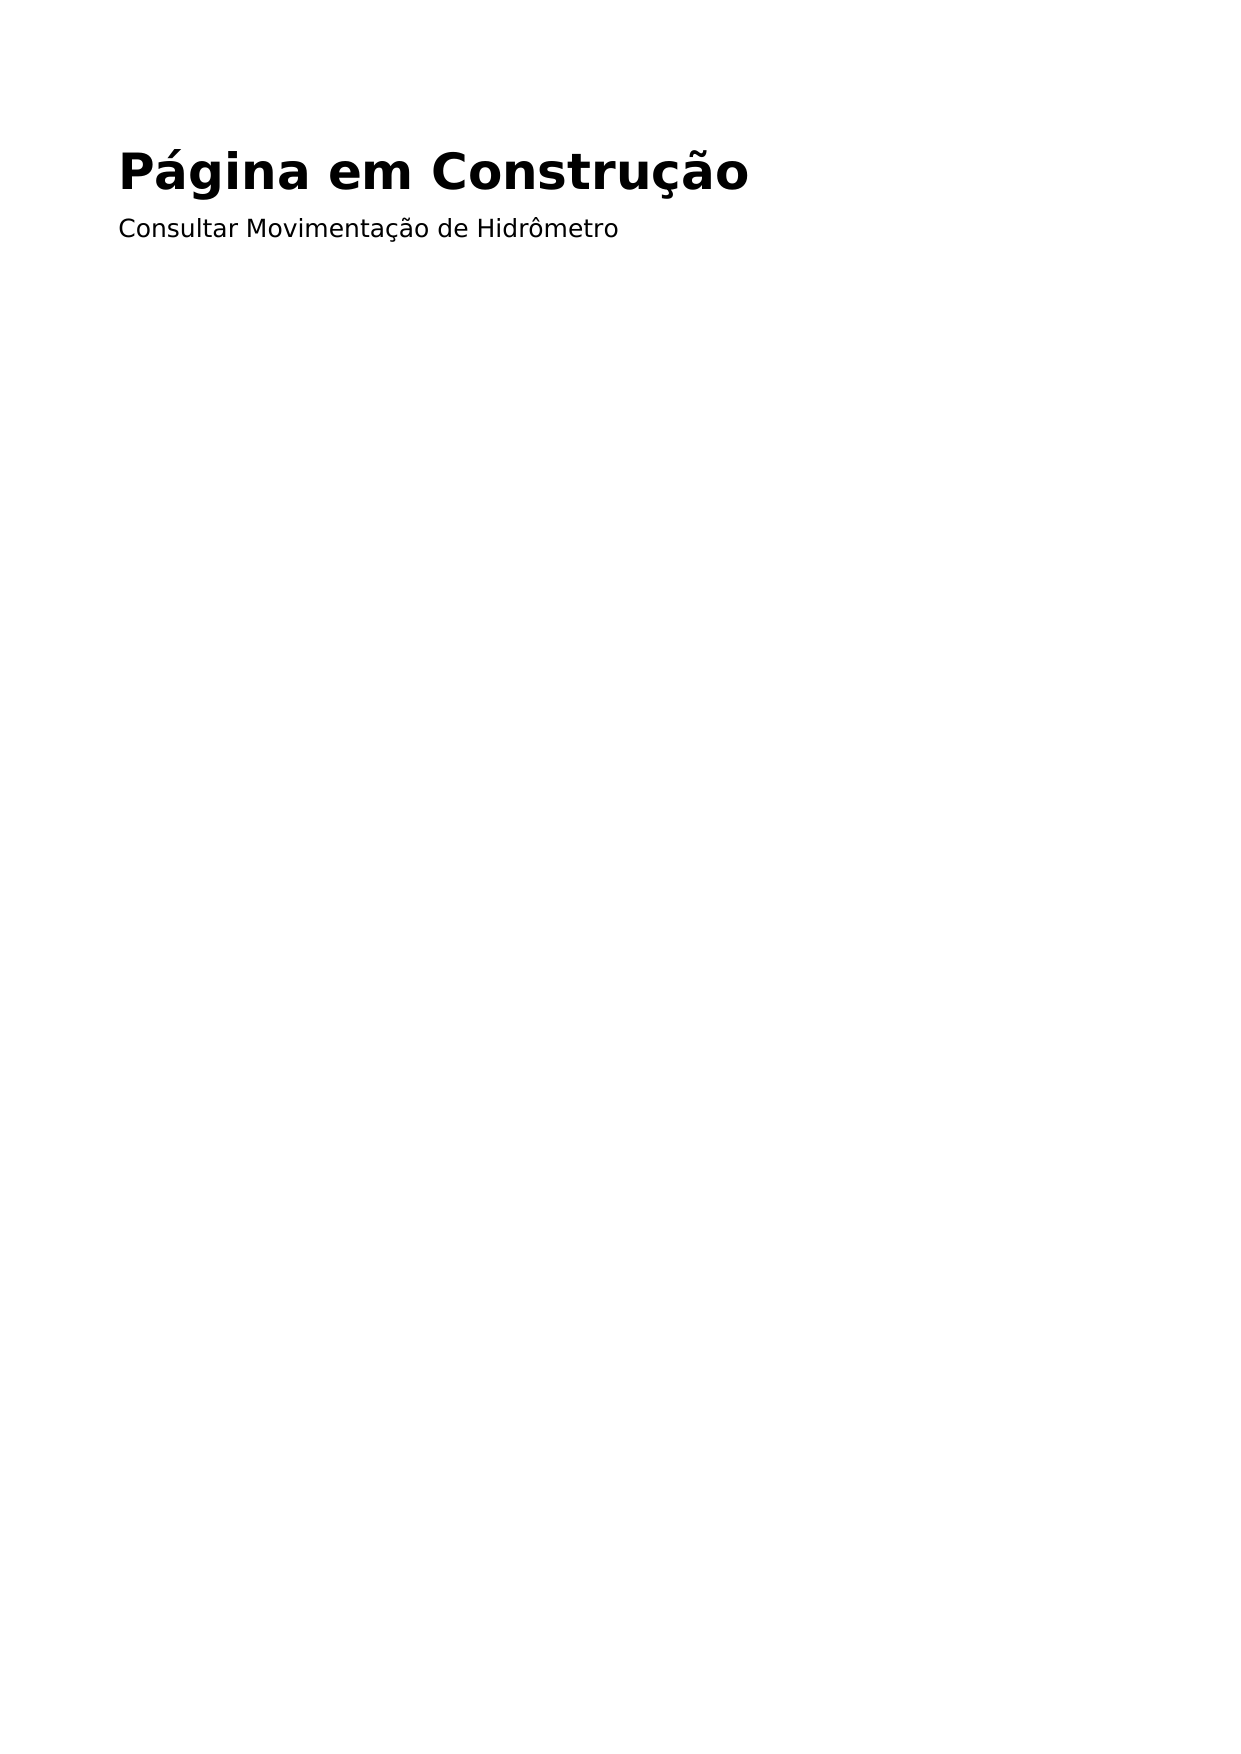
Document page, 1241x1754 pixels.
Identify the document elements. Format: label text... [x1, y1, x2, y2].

text Consultar Movimentação de Hidrômetro [118, 214, 1122, 243]
subtitle Página em Construção [118, 143, 1122, 201]
